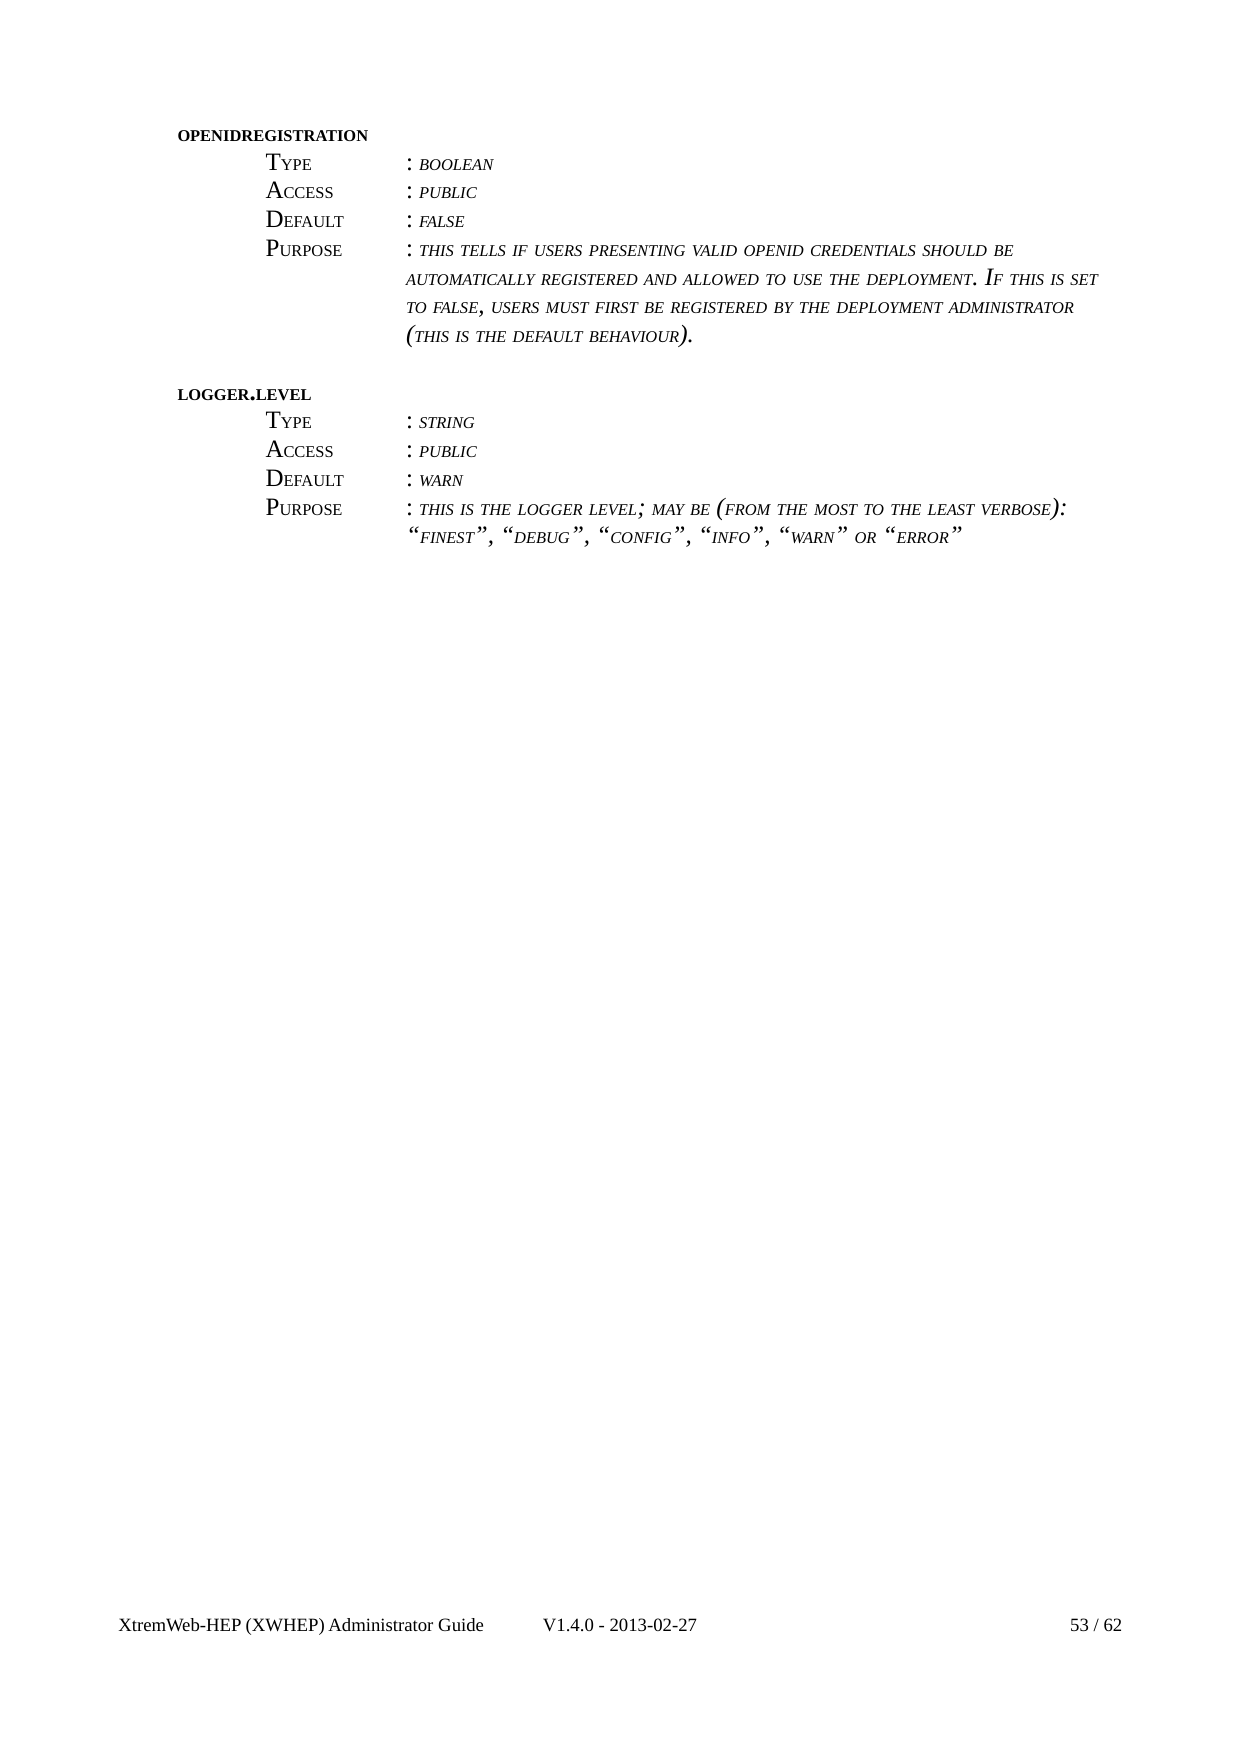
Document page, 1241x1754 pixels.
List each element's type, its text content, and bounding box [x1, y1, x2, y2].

text Default : false [265, 204, 1122, 233]
text Access : public [265, 434, 1122, 463]
text Type : string [265, 406, 1122, 434]
text Type : boolean [265, 147, 1122, 176]
text Purpose : this tells if users presenting valid openid credentials should be automatically registered and allowed to use the deployment. If this is set to false, users must first be registered by the deployment administrator (this is the default behaviour). [265, 233, 1122, 348]
text Purpose : this is the logger level; may be (from the most to the least verbose): “finest”, “debug”, “config”, “info”, “warn” or “error” [265, 492, 1122, 549]
text openidregistration [177, 118, 1122, 147]
text Access : public [265, 176, 1122, 204]
text logger.level [177, 377, 1122, 406]
text Default : warn [265, 463, 1122, 492]
